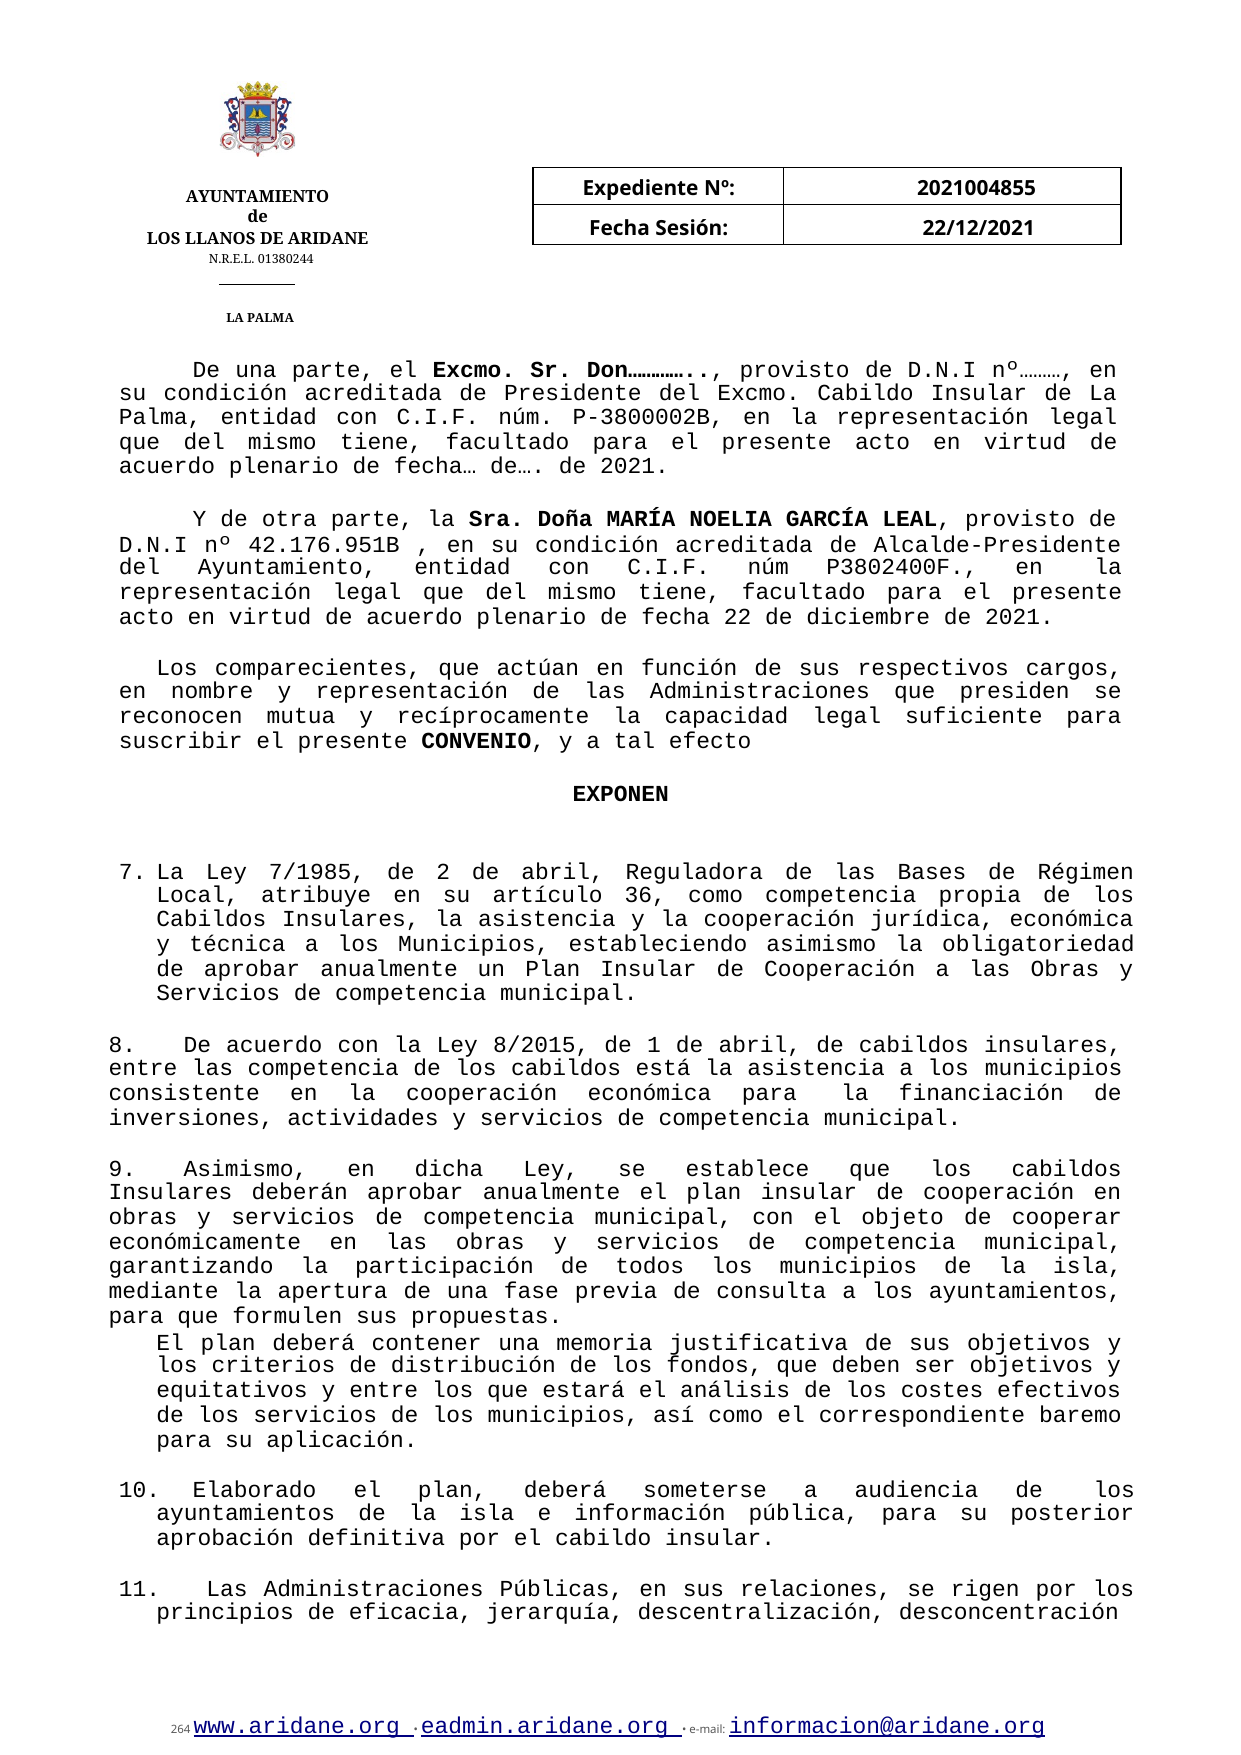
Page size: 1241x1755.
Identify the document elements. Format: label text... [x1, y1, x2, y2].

list La Ley 7/1985, de 2 de abril, Reguladora de las Bases de Régimen Local, atribuye en su artículo 36, como competencia propia de los Cabildos Insulares, la asistencia y la cooperación jurídica, económica y técnica a los Municipios, estableciendo asimismo la obligatoriedad de aprobar anualmente un Plan Insular de Cooperación a las Obras y Servicios de competencia municipal. [119, 860, 1134, 1008]
text AYUNTAMIENTO [108, 187, 406, 207]
text Y de otra parte, la Sra. Doña MARÍA NOELIA GARCÍA LEAL, provisto de [192, 506, 1134, 532]
text D.N.I nº 42.176.951B , en su condición acreditada de Alcalde-Presidente del Ayuntamiento, entidad con C.I.F. núm P3802400F., en la representación legal que del mismo tiene, facultado para el presente acto en virtud de acuerdo plenario de fecha 22 de diciembre de 2021. [119, 532, 1122, 631]
text LA PALMA [226, 311, 1134, 326]
list Elaborado el plan, deberá someterse a audiencia de los ayuntamientos de la isla e información pública, para su posterior aprobación definitiva por el cabildo insular. [119, 1478, 1134, 1552]
table_header Expediente Nº: [534, 168, 783, 204]
text De una parte, el Excmo. Sr. Don………….., provisto de D.N.I nº………, en su condición acreditada de Presidente del Excmo. Cabildo Insular de La Palma, entidad con C.I.F. núm. P-3800002B, en la representación legal que del mismo tiene, facultado para el presente acto en virtud de acuerdo plenario de fecha… de…. de 2021. [119, 357, 1117, 481]
table_header 2021004855 [784, 168, 1120, 204]
text [532, 167, 1123, 248]
list Asimismo, en dicha Ley, se establece que los cabildos Insulares deberán aprobar anualmente el plan insular de cooperación en obras y servicios de competencia municipal, con el objeto de cooperar económicamente en las obras y servicios de competencia municipal, garantizando la participación de todos los municipios de la isla, mediante la apertura de una fase previa de consulta a los ayuntamientos, para que formulen sus propuestas. [108, 1157, 1122, 1330]
list Las Administraciones Públicas, en sus relaciones, se rigen por los principios de eficacia, jerarquía, descentralización, desconcentración [119, 1577, 1134, 1626]
text LOS LLANOS DE ARIDANE [108, 227, 406, 249]
subtitle EXPONEN [481, 782, 759, 808]
list De acuerdo con la Ley 8/2015, de 1 de abril, de cabildos insulares, entre las competencia de los cabildos está la asistencia a los municipios consistente en la cooperación económica para la financiación de inversiones, actividades y servicios de competencia municipal. [108, 1033, 1122, 1132]
text N.R.E.L. 01380244 [208, 250, 1134, 267]
text de [108, 207, 406, 227]
table_cell Fecha Sesión: [534, 205, 783, 244]
text Los comparecientes, que actúan en función de sus respectivos cargos, en nombre y representación de las Administraciones que presiden se reconocen mutua y recíprocamente la capacidad legal suficiente para suscribir el presente CONVENIO, y a tal efecto [119, 656, 1122, 756]
text El plan deberá contener una memoria justificativa de sus objetivos y los criterios de distribución de los fondos, que deben ser objetivos y equitativos y entre los que estará el análisis de los costes efectivos de los servicios de los municipios, así como el correspondiente baremo para su aplicación. [156, 1331, 1122, 1454]
table_cell 22/12/2021 [784, 205, 1120, 244]
